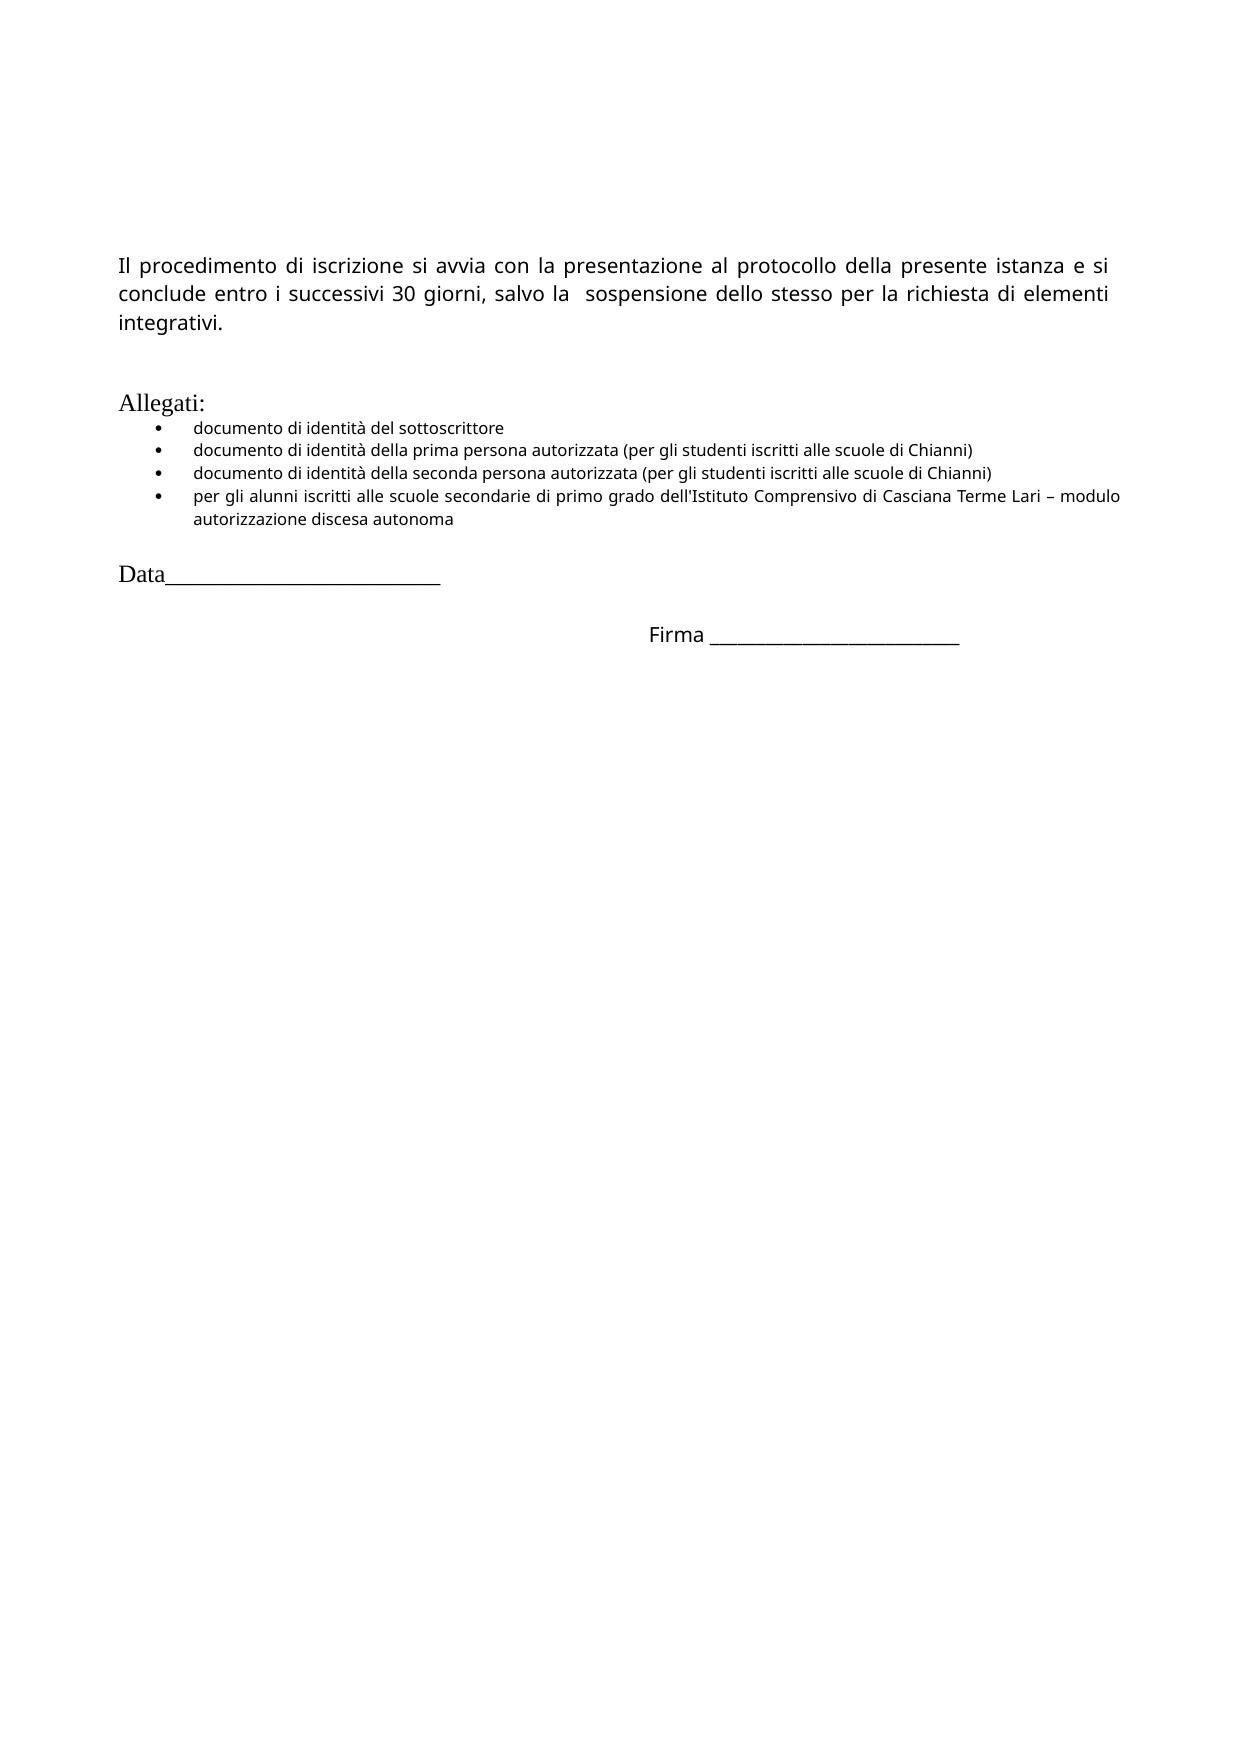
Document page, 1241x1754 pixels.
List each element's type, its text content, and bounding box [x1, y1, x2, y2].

text Data______________________ [118, 559, 1122, 587]
list documento di identità della seconda persona autorizzata (per gli studenti iscritti alle scuole di Chianni) [156, 462, 1122, 484]
text Il procedimento di iscrizione si avvia con la presentazione al protocollo della presente istanza e si conclude entro i successivi 30 giorni, salvo la sospensione dello stesso per la richiesta di elementi integrativi. [118, 251, 1110, 336]
list per gli alunni iscritti alle scuole secondarie di primo grado dell'Istituto Comprensivo di Casciana Terme Lari – modulo autorizzazione discesa autonoma [156, 484, 1122, 530]
list documento di identità del sottoscrittore [156, 416, 1122, 439]
text Allegati: [118, 388, 1122, 416]
text Firma ___________________________ [118, 616, 1122, 650]
list documento di identità della prima persona autorizzata (per gli studenti iscritti alle scuole di Chianni) [156, 439, 1122, 462]
